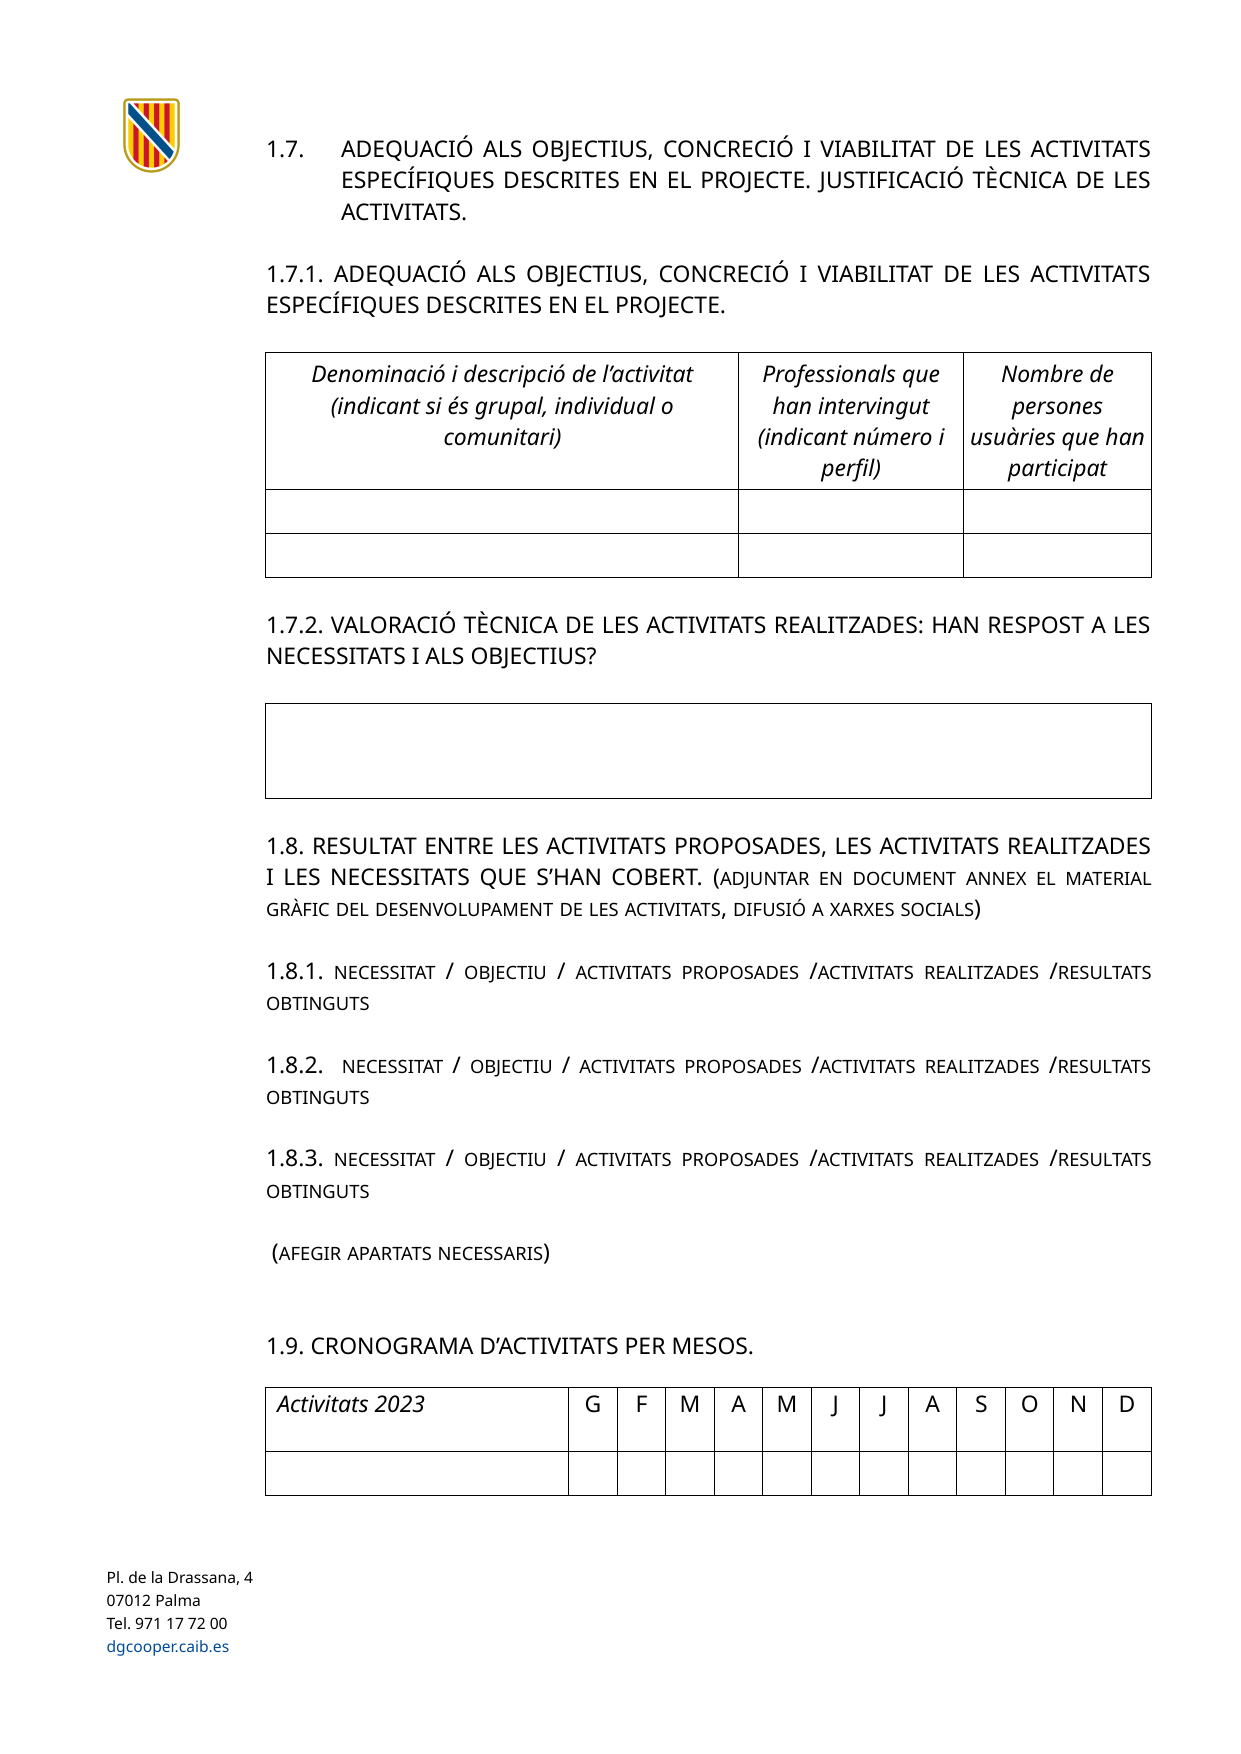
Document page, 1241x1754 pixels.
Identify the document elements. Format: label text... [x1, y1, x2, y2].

table_cell [1054, 1452, 1102, 1495]
table_cell [569, 1452, 617, 1495]
table_cell [957, 1452, 1005, 1495]
table_cell [666, 1452, 714, 1495]
table_cell [266, 1452, 568, 1495]
table_cell [812, 1452, 859, 1495]
table_header M [763, 1388, 811, 1451]
table_header O [1006, 1388, 1053, 1451]
text (afegir apartats necessaris) [266, 1236, 1152, 1267]
table_header A [715, 1388, 762, 1451]
table_cell [909, 1452, 956, 1495]
table_cell [715, 1452, 762, 1495]
table_cell [739, 490, 963, 533]
table_header D [1103, 1388, 1151, 1451]
table_cell [618, 1452, 665, 1495]
table_cell [1006, 1452, 1053, 1495]
table_cell [860, 1452, 908, 1495]
table_header J [860, 1388, 908, 1451]
table_cell [739, 534, 963, 577]
text 1.8.2. necessitat / objectiu / activitats proposades /activitats realitzades /resultats obtinguts [266, 1048, 1152, 1111]
table_header J [812, 1388, 859, 1451]
table_cell [763, 1452, 811, 1495]
list ADEQUACIÓ ALS OBJECTIUS, CONCRECIÓ I VIABILITAT DE LES ACTIVITATS ESPECÍFIQUES DESCRITES EN EL PROJECTE. JUSTIFICACIÓ TÈCNICA DE LES ACTIVITATS. [266, 133, 1152, 227]
table_header S [957, 1388, 1005, 1451]
table_cell [964, 534, 1151, 577]
table_cell [1103, 1452, 1151, 1495]
table_cell [266, 534, 738, 577]
table_header G [569, 1388, 617, 1451]
table_header N [1054, 1388, 1102, 1451]
table_header [266, 704, 1151, 797]
table_header Professionals que han intervingut (indicant número i perfil) [739, 353, 963, 489]
list 1.8. RESULTAT ENTRE LES ACTIVITATS PROPOSADES, LES ACTIVITATS REALITZADES I LES NECESSITATS QUE S’HAN COBERT. (adjuntar en document annex el material gràfic del desenvolupament de les activitats, difusió a xarxes socials) [266, 830, 1152, 923]
text 1.8.3. necessitat / objectiu / activitats proposades /activitats realitzades /resultats obtinguts [266, 1142, 1152, 1205]
list 1.7.2. VALORACIÓ TÈCNICA DE LES ACTIVITATS REALITZADES: HAN RESPOST A LES NECESSITATS I ALS OBJECTIUS? [266, 609, 1152, 671]
list 1.7.1. ADEQUACIÓ ALS OBJECTIUS, CONCRECIÓ I VIABILITAT DE LES ACTIVITATS ESPECÍFIQUES DESCRITES EN EL PROJECTE. [266, 258, 1152, 320]
table_header A [909, 1388, 956, 1451]
picture [105, 70, 198, 201]
table_header Nombre de persones usuàries que han participat [964, 353, 1151, 489]
table_header Activitats 2023 [266, 1388, 568, 1451]
table_header F [618, 1388, 665, 1451]
table_cell [266, 490, 738, 533]
table_header Denominació i descripció de l’activitat (indicant si és grupal, individual o comunitari) [266, 353, 738, 489]
list 1.8.1. necessitat / objectiu / activitats proposades /activitats realitzades /resultats obtinguts [266, 955, 1152, 1017]
table_header M [666, 1388, 714, 1451]
table_cell [964, 490, 1151, 533]
text 1.9. CRONOGRAMA D’ACTIVITATS PER MESOS. [266, 1330, 1152, 1361]
